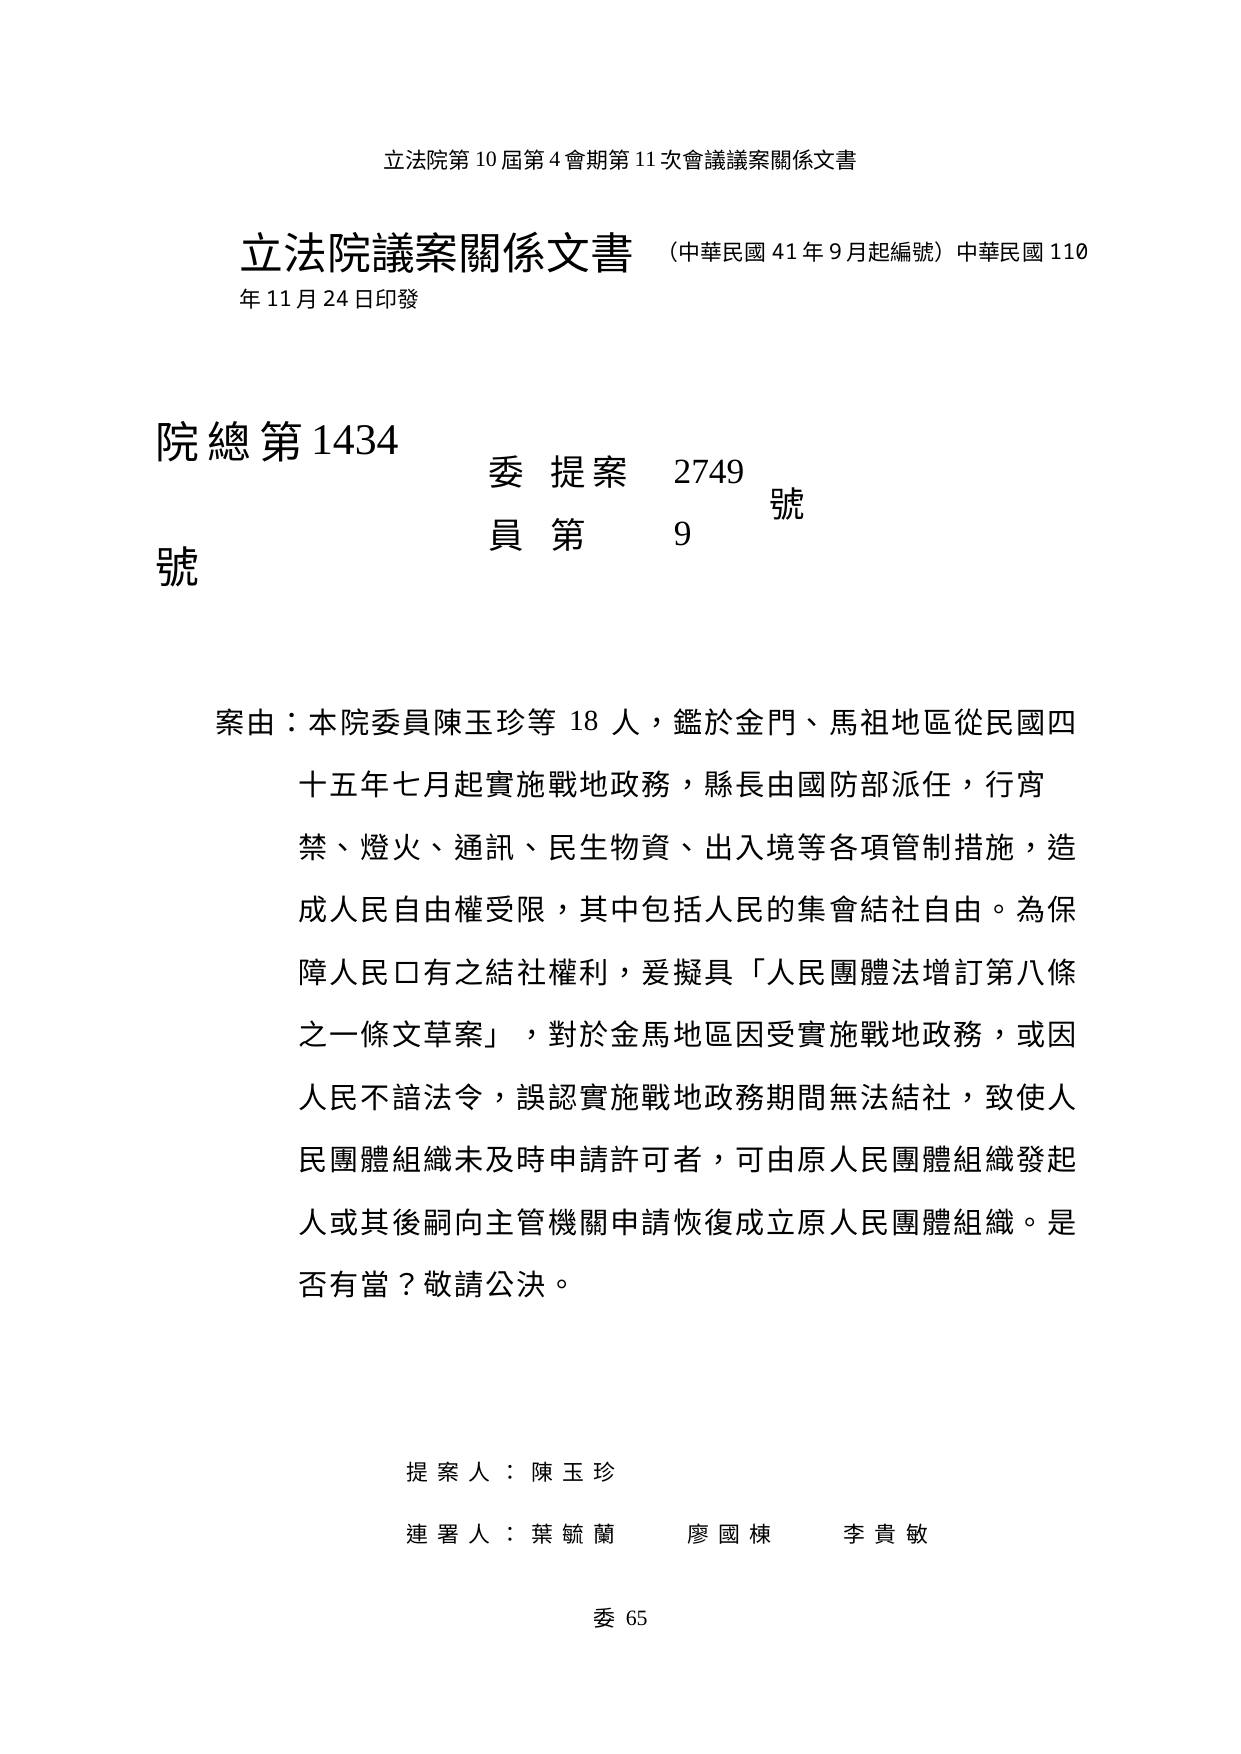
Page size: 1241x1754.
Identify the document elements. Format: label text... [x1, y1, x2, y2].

table_header 提案第 [545, 377, 651, 627]
text 立法院議案關係文書 （中華民國41年9月起編號）中華民國110年11月24日印發 [239, 219, 1089, 314]
table_header [800, 377, 804, 627]
table_header 27499 [651, 377, 763, 627]
table_header 號 [763, 377, 799, 627]
table_header 委員 [431, 377, 545, 627]
text 連署人：葉毓蘭 廖國棟 李貴敏 [393, 1502, 1023, 1564]
table_header 院總第1434號 [151, 377, 431, 627]
text 提案人：陳玉珍 [393, 1439, 1023, 1502]
table_header [804, 377, 819, 627]
text 案由：本院委員陳玉珍等18人，鑑於金門、馬祖地區從民國四十五年七月起實施戰地政務，縣長由國防部派任，行宵禁、燈火、通訊、民生物資、出入境等各項管制措施，造成人民自由權受限，其中包括人民的集會結社自由。為保障人民有之結社權利，爰擬具「人民團體法增訂第八條之一條文草案」，對於金馬地區因受實施戰地政務，或因人民不諳法令，誤認實施戰地政務期間無法結社，致使人民團體組織未及時申請許可者，可由原人民團體組織發起人或其後嗣向主管機關申請恢復成立原人民團體組織。是否有當？敬請公決。 [206, 689, 1089, 1314]
